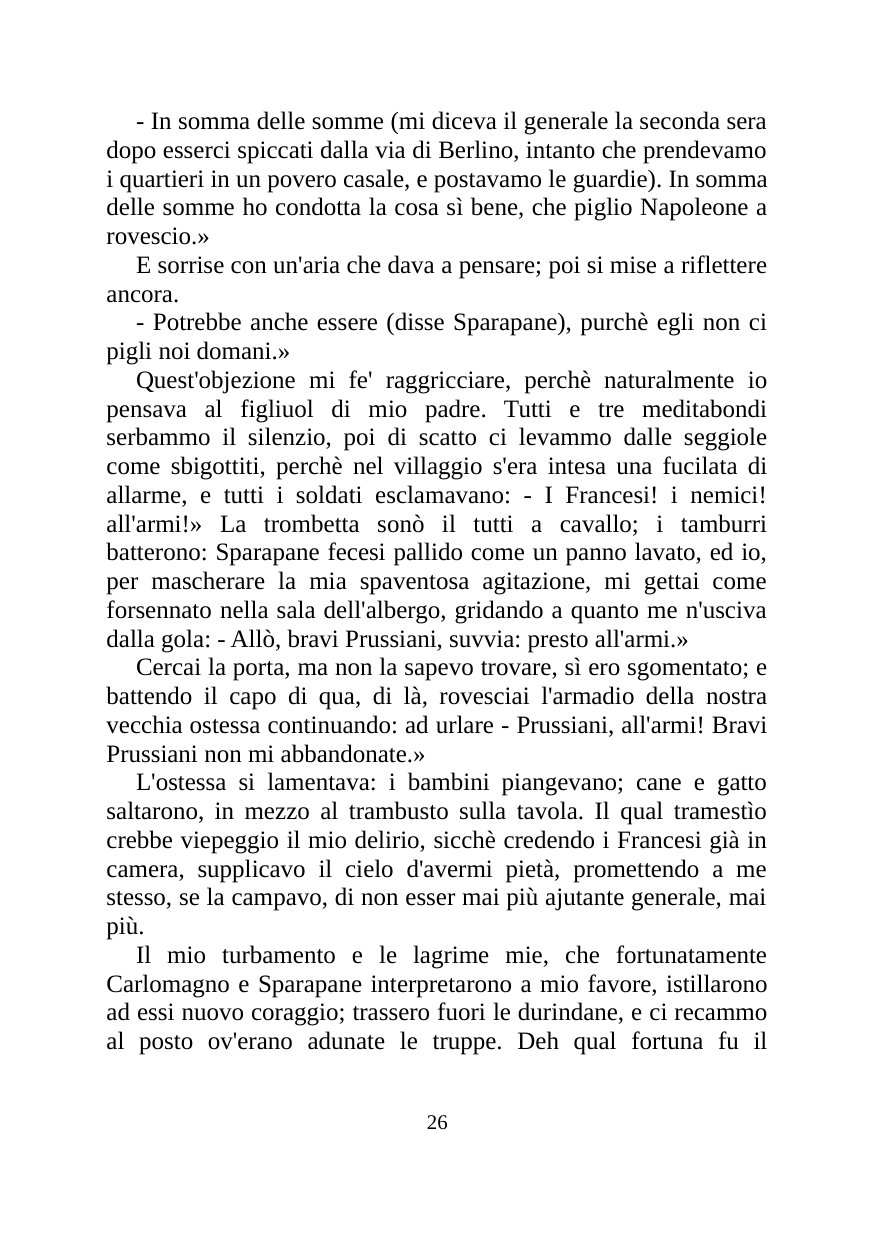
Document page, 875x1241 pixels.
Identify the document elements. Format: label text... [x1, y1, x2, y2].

text Cercai la porta, ma non la sapevo trovare, sì ero sgomentato; e battendo il capo di qua, di là, rovesciai l'armadio della nostra vecchia ostessa continuando: ad urlare - Prussiani, all'armi! Bravi Prussiani non mi abbandonate.» [106, 652, 768, 767]
text - Potrebbe anche essere (disse Sparapane), purchè egli non ci pigli noi domani.» [106, 307, 768, 365]
text Il mio turbamento e le lagrime mie, che fortunatamente Carlomagno e Sparapane interpretarono a mio favore, istillarono ad essi nuovo coraggio; trassero fuori le durindane, e ci recammo al posto ov'erano adunate le truppe. Deh qual fortuna fu il [106, 940, 768, 1055]
text - In somma delle somme (mi diceva il generale la seconda sera dopo esserci spiccati dalla via di Berlino, intanto che prendevamo i quartieri in un povero casale, e postavamo le guardie). In somma delle somme ho condotta la cosa sì bene, che piglio Napoleone a rovescio.» [106, 106, 768, 250]
text E sorrise con un'aria che dava a pensare; poi si mise a riflettere ancora. [106, 250, 768, 307]
text L'ostessa si lamentava: i bambini piangevano; cane e gatto saltarono, in mezzo al trambusto sulla tavola. Il qual tramestìo crebbe viepeggio il mio delirio, sicchè credendo i Francesi già in camera, supplicavo il cielo d'avermi pietà, promettendo a me stesso, se la campavo, di non esser mai più ajutante generale, mai più. [106, 767, 768, 940]
text Quest'objezione mi fe' raggricciare, perchè naturalmente io pensava al figliuol di mio padre. Tutti e tre meditabondi serbammo il silenzio, poi di scatto ci levammo dalle seggiole come sbigottiti, perchè nel villaggio s'era intesa una fucilata di allarme, e tutti i soldati esclamavano: - I Francesi! i nemici! all'armi!» La trombetta sonò il tutti a cavallo; i tamburri batterono: Sparapane fecesi pallido come un panno lavato, ed io, per mascherare la mia spaventosa agitazione, mi gettai come forsennato nella sala dell'albergo, gridando a quanto me n'usciva dalla gola: - Allò, bravi Prussiani, suvvia: presto all'armi.» [106, 365, 768, 652]
